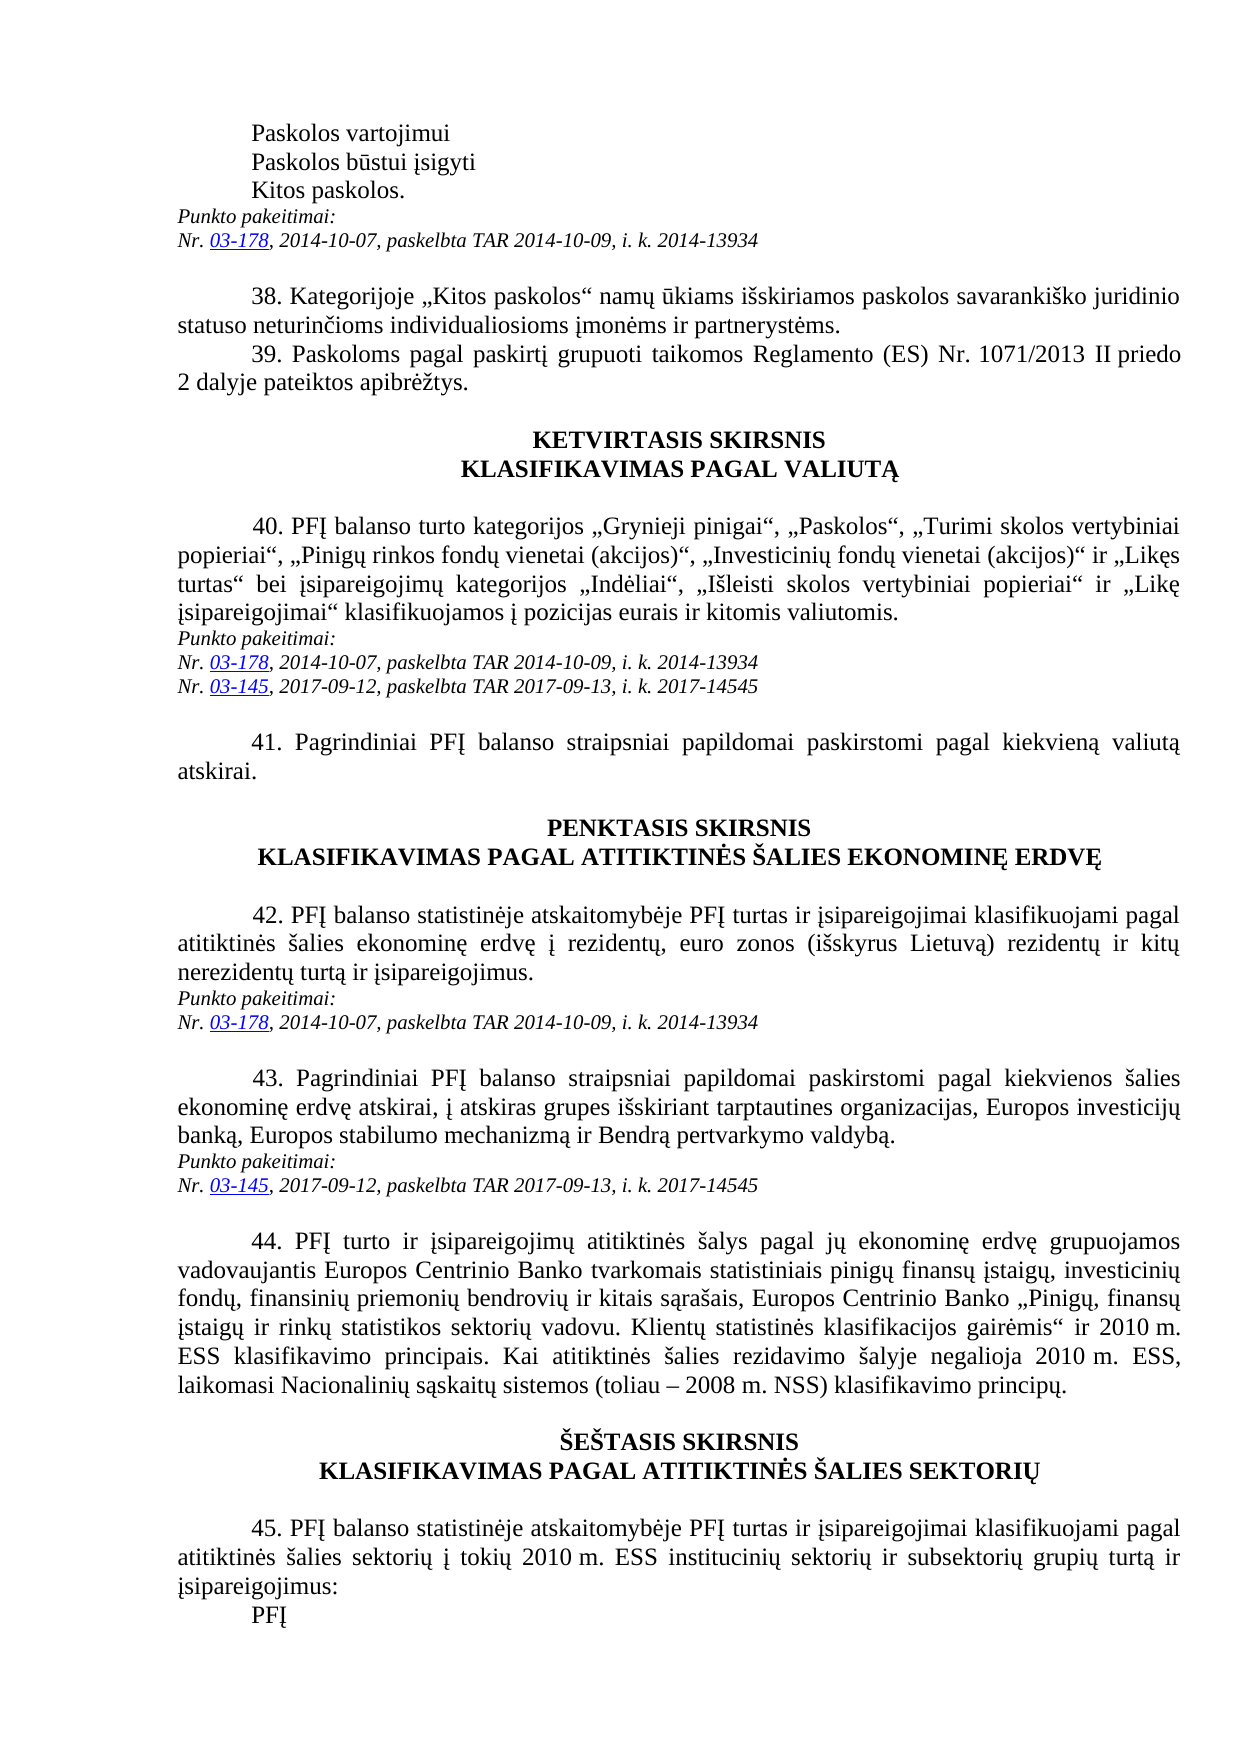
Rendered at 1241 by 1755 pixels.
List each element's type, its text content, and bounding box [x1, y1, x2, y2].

text KLASIFIKAVIMAS PAGAL ATITIKTINĖS ŠALIES EKONOMINĘ ERDVĘ [177, 842, 1183, 871]
text PFĮ [177, 1600, 1181, 1628]
text Paskolos būstui įsigyti [177, 147, 1181, 176]
text Punkto pakeitimai: [177, 626, 1181, 650]
text KETVIRTASIS SKIRSNIS [177, 425, 1181, 454]
text KLASIFIKAVIMAS PAGAL VALIUTĄ [177, 454, 1183, 482]
text Kitos paskolos. [177, 176, 1181, 204]
text Nr. 03-178, 2014-10-07, paskelbta TAR 2014-10-09, i. k. 2014-13934 [177, 228, 1181, 252]
text ŠEŠTASIS SKIRSNIS [177, 1427, 1181, 1456]
text PENKTASIS SKIRSNIS [177, 813, 1181, 842]
text Paskolos vartojimui [177, 118, 1181, 147]
text Nr. 03-145, 2017-09-12, paskelbta TAR 2017-09-13, i. k. 2017-14545 [177, 674, 1181, 698]
text 45. PFĮ balanso statistinėje atskaitomybėje PFĮ turtas ir įsipareigojimai klasifikuojami pagal atitiktinės šalies sektorių į tokių 2010 m. ESS institucinių sektorių ir subsektorių grupių turtą ir įsipareigojimus: [177, 1513, 1181, 1600]
text Punkto pakeitimai: [177, 1149, 1181, 1173]
text 43. Pagrindiniai PFĮ balanso straipsniai papildomai paskirstomi pagal kiekvienos šalies ekonominę erdvę atskirai, į atskiras grupes išskiriant tarptautines organizacijas, Europos investicijų banką, Europos stabilumo mechanizmą ir Bendrą pertvarkymo valdybą. [177, 1063, 1181, 1149]
text 40. PFĮ balanso turto kategorijos „Grynieji pinigai“, „Paskolos“, „Turimi skolos vertybiniai popieriai“, „Pinigų rinkos fondų vienetai (akcijos)“, „Investicinių fondų vienetai (akcijos)“ ir „Likęs turtas“ bei įsipareigojimų kategorijos „Indėliai“, „Išleisti skolos vertybiniai popieriai“ ir „Likę įsipareigojimai“ klasifikuojamos į pozicijas eurais ir kitomis valiutomis. [177, 511, 1181, 626]
text Nr. 03-145, 2017-09-12, paskelbta TAR 2017-09-13, i. k. 2017-14545 [177, 1173, 1181, 1197]
text 39. Paskoloms pagal paskirtį grupuoti taikomos Reglamento (ES) Nr. 1071/2013 II priedo 2 dalyje pateiktos apibrėžtys. [177, 339, 1181, 396]
text Nr. 03-178, 2014-10-07, paskelbta TAR 2014-10-09, i. k. 2014-13934 [177, 650, 1181, 674]
text 42. PFĮ balanso statistinėje atskaitomybėje PFĮ turtas ir įsipareigojimai klasifikuojami pagal atitiktinės šalies ekonominę erdvę į rezidentų, euro zonos (išskyrus Lietuvą) rezidentų ir kitų nerezidentų turtą ir įsipareigojimus. [177, 900, 1181, 986]
text 41. Pagrindiniai PFĮ balanso straipsniai papildomai paskirstomi pagal kiekvieną valiutą atskirai. [177, 727, 1181, 785]
text 44. PFĮ turto ir įsipareigojimų atitiktinės šalys pagal jų ekonominę erdvę grupuojamos vadovaujantis Europos Centrinio Banko tvarkomais statistiniais pinigų finansų įstaigų, investicinių fondų, finansinių priemonių bendrovių ir kitais sąrašais, Europos Centrinio Banko „Pinigų, finansų įstaigų ir rinkų statistikos sektorių vadovu. Klientų statistinės klasifikacijos gairėmis“ ir 2010 m. ESS klasifikavimo principais. Kai atitiktinės šalies rezidavimo šalyje negalioja 2010 m. ESS, laikomasi Nacionalinių sąskaitų sistemos (toliau – 2008 m. NSS) klasifikavimo principų. [177, 1226, 1181, 1398]
text 38. Kategorijoje „Kitos paskolos“ namų ūkiams išskiriamos paskolos savarankiško juridinio statuso neturinčioms individualiosioms įmonėms ir partnerystėms. [177, 281, 1181, 339]
text Punkto pakeitimai: [177, 986, 1181, 1010]
text KLASIFIKAVIMAS PAGAL ATITIKTINĖS ŠALIES SEKTORIŲ [177, 1456, 1183, 1485]
text Punkto pakeitimai: [177, 204, 1181, 228]
text Nr. 03-178, 2014-10-07, paskelbta TAR 2014-10-09, i. k. 2014-13934 [177, 1010, 1181, 1034]
